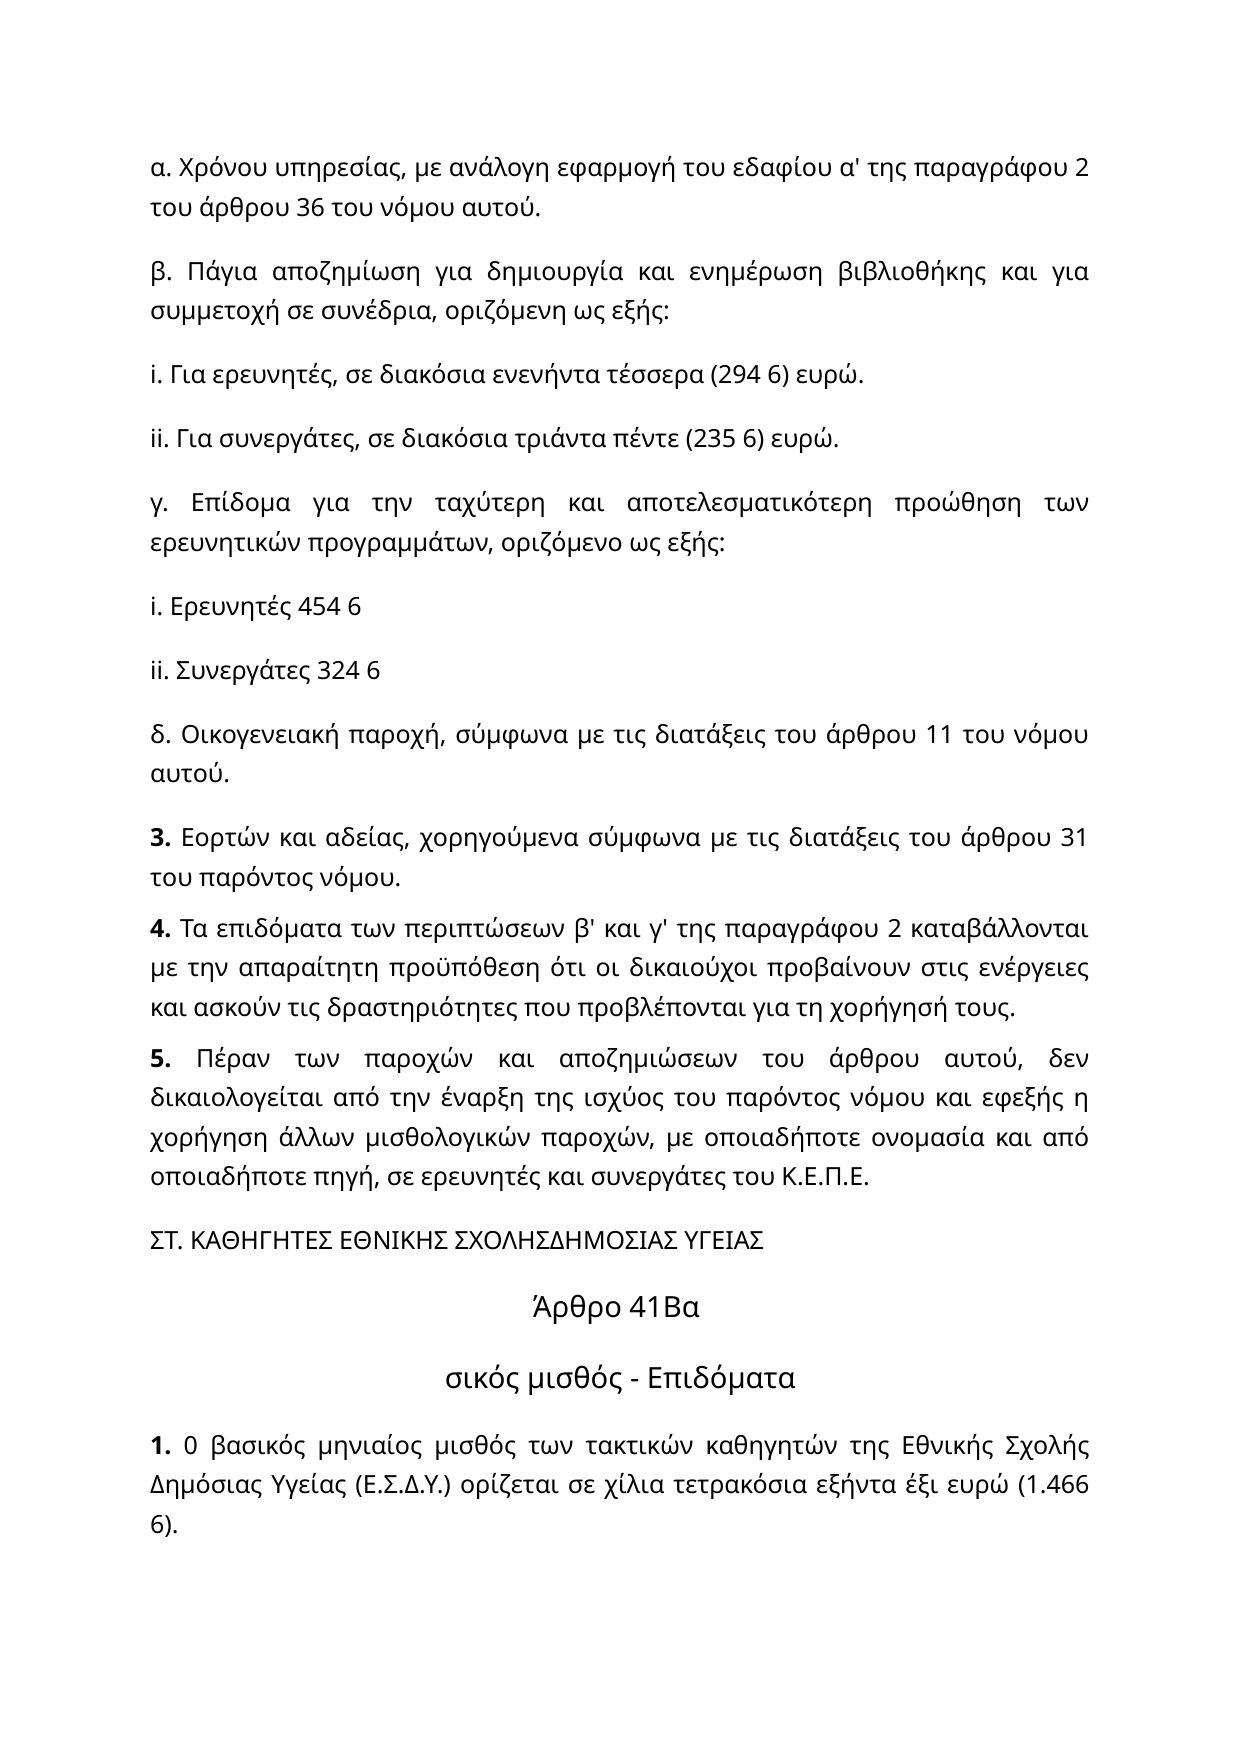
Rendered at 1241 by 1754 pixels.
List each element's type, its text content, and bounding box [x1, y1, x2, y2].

text i. Ερευνητές 454 6 [150, 588, 1090, 622]
text ΣΤ. ΚΑΘΗΓΗΤΕΣ ΕΘΝΙΚΗΣ ΣΧΟΛΗΣΔΗΜΟΣΙΑΣ ΥΓΕΙΑΣ [150, 1222, 1090, 1257]
text β. Πάγια αποζημίωση για δημιουργία και ενημέρωση βιβλιοθήκης και για συμμετοχή σε συνέδρια, οριζόμενη ως εξής: [150, 253, 1090, 327]
text 3. Εορτών και αδείας, χορηγούμενα σύμφωνα με τις διατάξεις του άρθρου 31 του παρόντος νόμου. [150, 820, 1090, 893]
subtitle σικός μισθός - Επιδόματα [150, 1357, 1090, 1397]
text 1. 0 βασικός μηνιαίος μισθός των τακτικών καθηγητών της Εθνικής Σχολής Δημόσιας Υγείας (Ε.Σ.Δ.Υ.) ορίζεται σε χίλια τετρακόσια εξήντα έξι ευρώ (1.466 6). [150, 1428, 1090, 1540]
text δ. Οικογενειακή παροχή, σύμφωνα με τις διατάξεις του άρθρου 11 του νόμου αυτού. [150, 717, 1090, 790]
text 5. Πέραν των παροχών και αποζημιώσεων του άρθρου αυτού, δεν δικαιολογείται από την έναρξη της ισχύος του παρόντος νόμου και εφεξής η χορήγηση άλλων μισθολογικών παροχών, με οποιαδήποτε ονομασία και από οποιαδήποτε πηγή, σε ερευνητές και συνεργάτες του Κ.Ε.Π.Ε. [150, 1041, 1090, 1192]
text 4. Τα επιδόματα των περιπτώσεων β' και γ' της παραγράφου 2 καταβάλλονται με την απαραίτητη προϋπόθεση ότι οι δικαιούχοι προβαίνουν στις ενέργειες και ασκούν τις δραστηριότητες που προβλέπονται για τη χορήγησή τους. [150, 911, 1090, 1023]
text ii. Για συνεργάτες, σε διακόσια τριάντα πέντε (235 6) ευρώ. [150, 421, 1090, 455]
text γ. Επίδομα για την ταχύτερη και αποτελεσματικότερη προώθηση των ερευνητικών προγραμμάτων, οριζόμενο ως εξής: [150, 485, 1090, 558]
text i. Για ερευνητές, σε διακόσια ενενήντα τέσσερα (294 6) ευρώ. [150, 357, 1090, 391]
text ii. Συνεργάτες 324 6 [150, 652, 1090, 687]
subtitle Άρθρο 41Βα [150, 1287, 1090, 1326]
text α. Χρόνου υπηρεσίας, με ανάλογη εφαρμογή του εδαφίου α' της παραγράφου 2 του άρθρου 36 του νόμου αυτού. [150, 150, 1090, 223]
